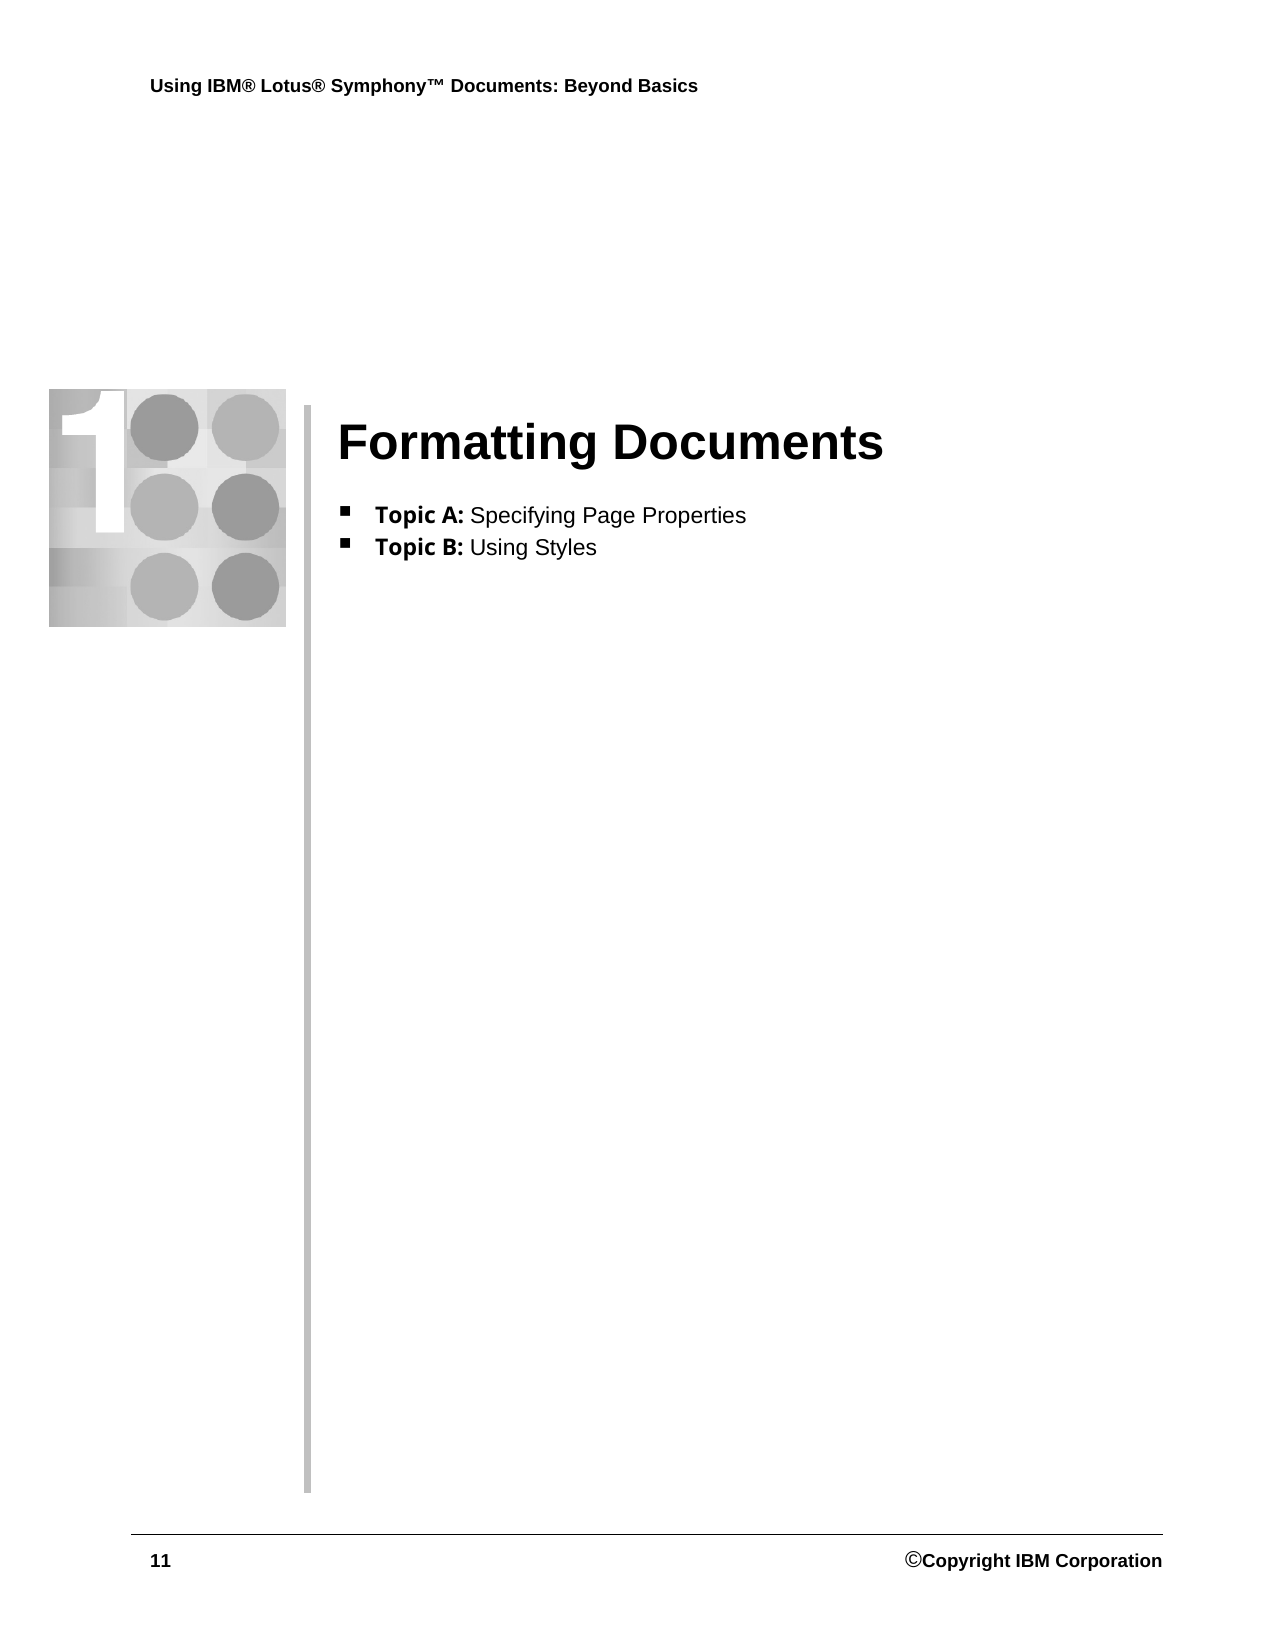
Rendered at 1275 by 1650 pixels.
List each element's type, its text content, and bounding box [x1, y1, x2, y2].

list Topic B: Using Styles [337, 531, 1162, 563]
list Topic A: Specifying Page Properties [337, 499, 1162, 531]
title Formatting Documents [337, 412, 1162, 470]
picture [46, 387, 288, 629]
